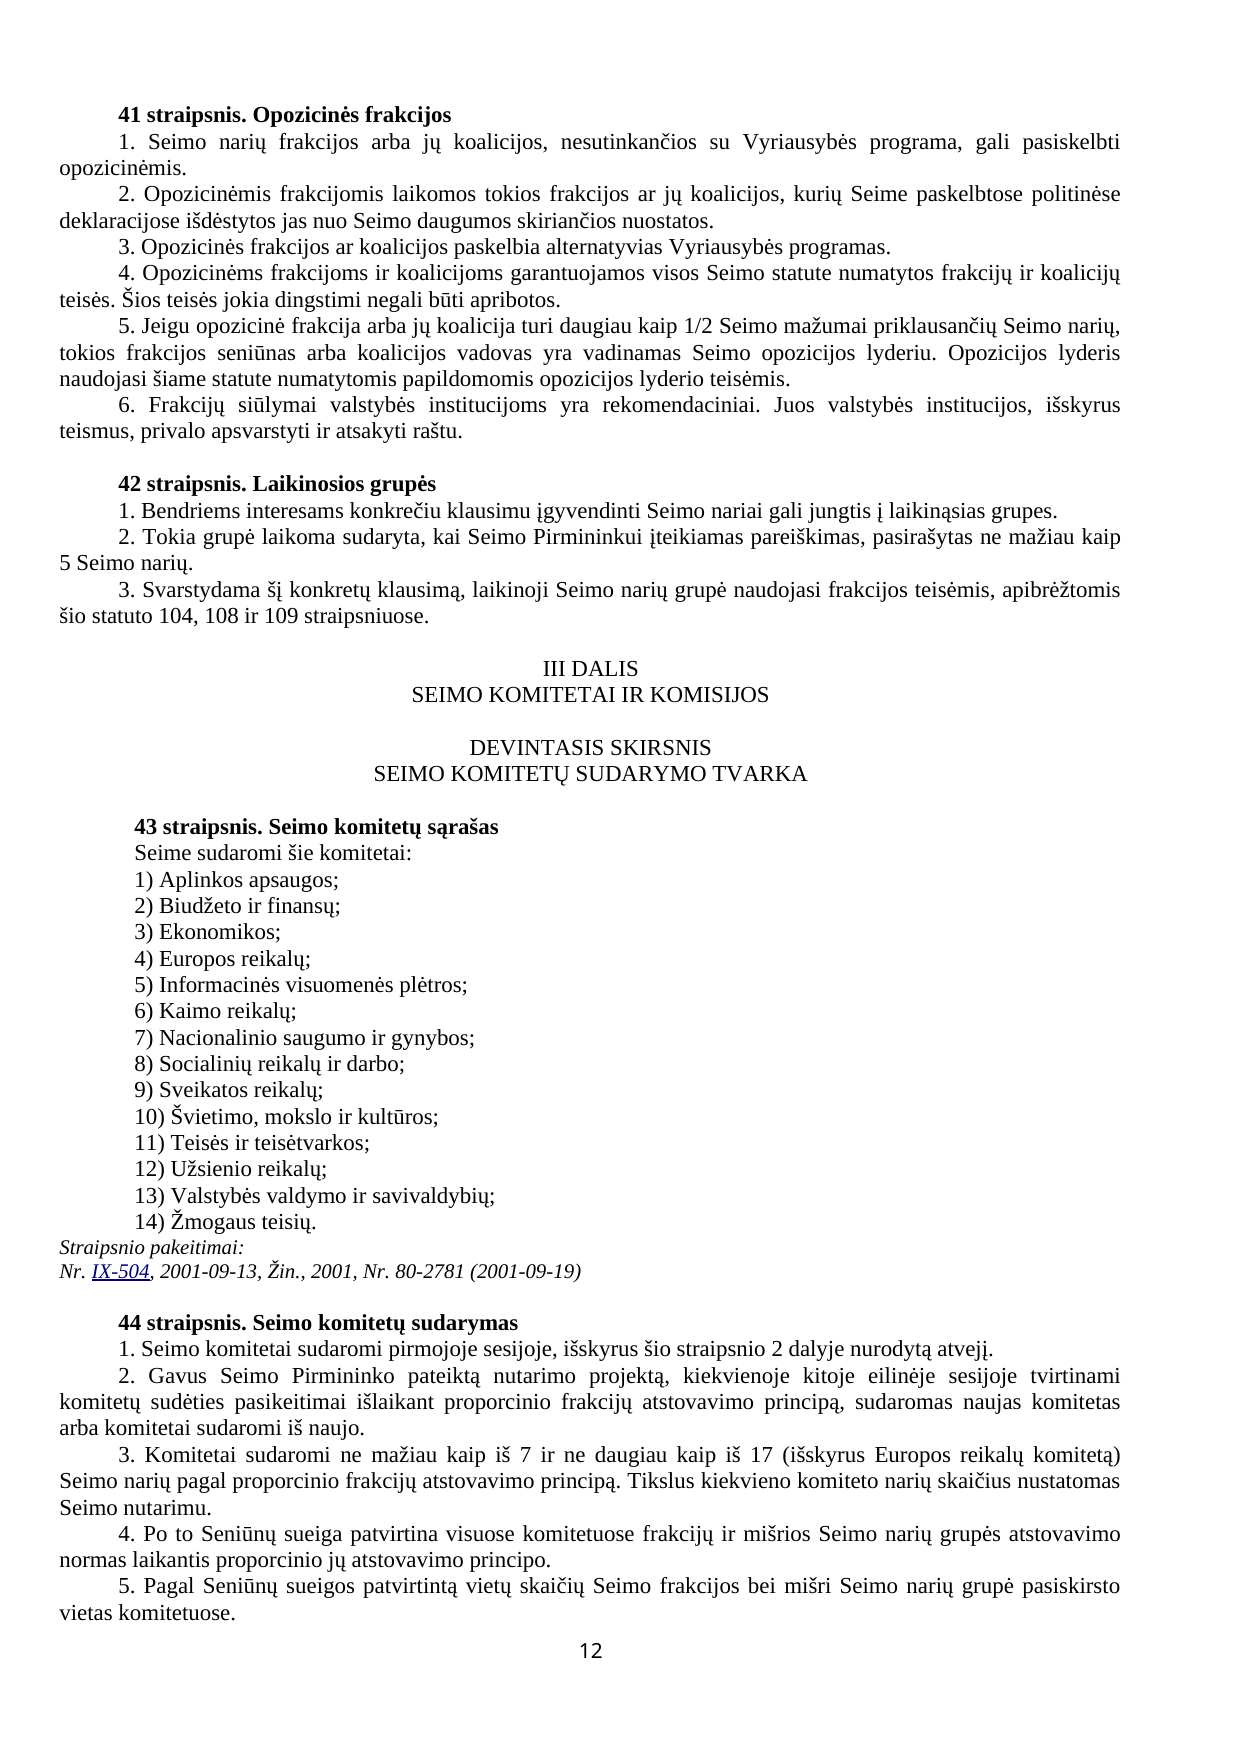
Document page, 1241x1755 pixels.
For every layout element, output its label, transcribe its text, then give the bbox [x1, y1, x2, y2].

text 3. Svarstydama šį konkretų klausimą, laikinoji Seimo narių grupė naudojasi frakcijos teisėmis, apibrėžtomis šio statuto 104, 108 ir 109 straipsniuose. [59, 576, 1122, 628]
text 44 straipsnis. Seimo komitetų sudarymas [59, 1309, 1122, 1335]
text 2. Opozicinėmis frakcijomis laikomos tokios frakcijos ar jų koalicijos, kurių Seime paskelbtose politinėse deklaracijose išdėstytos jas nuo Seimo daugumos skiriančios nuostatos. [59, 180, 1122, 233]
text 8) Socialinių reikalų ir darbo; [59, 1050, 1122, 1076]
text 1. Seimo komitetai sudaromi pirmojoje sesijoje, išskyrus šio straipsnio 2 dalyje nurodytą atvejį. [59, 1335, 1122, 1362]
text 6) Kaimo reikalų; [59, 997, 1122, 1024]
text 1. Bendriems interesams konkrečiu klausimu įgyvendinti Seimo nariai gali jungtis į laikinąsias grupes. [59, 497, 1122, 523]
text 42 straipsnis. Laikinosios grupės [59, 470, 1122, 497]
text 1. Seimo narių frakcijos arba jų koalicijos, nesutinkančios su Vyriausybės programa, gali pasiskelbti opozicinėmis. [59, 128, 1122, 180]
text 10) Švietimo, mokslo ir kultūros; [59, 1103, 1122, 1129]
text Nr. IX-504, 2001-09-13, Žin., 2001, Nr. 80-2781 (2001-09-19) [59, 1259, 1122, 1283]
text 9) Sveikatos reikalų; [59, 1076, 1122, 1103]
text SEIMO KOMITETŲ SUDARYMO TVARKA [59, 760, 1122, 787]
text 6. Frakcijų siūlymai valstybės institucijoms yra rekomendaciniai. Juos valstybės institucijos, išskyrus teismus, privalo apsvarstyti ir atsakyti raštu. [59, 391, 1122, 444]
text 2. Tokia grupė laikoma sudaryta, kai Seimo Pirmininkui įteikiamas pareiškimas, pasirašytas ne mažiau kaip 5 Seimo narių. [59, 523, 1122, 576]
text 5) Informacinės visuomenės plėtros; [59, 971, 1122, 997]
text 3. Opozicinės frakcijos ar koalicijos paskelbia alternatyvias Vyriausybės programas. [59, 233, 1122, 259]
text 3) Ekonomikos; [59, 918, 1122, 945]
text DEVINTASIS SKIRSNIS [59, 734, 1122, 760]
text 1) Aplinkos apsaugos; [59, 866, 1122, 892]
text SEIMO KOMITETAI IR KOMISIJOS [59, 681, 1122, 707]
text 12) Užsienio reikalų; [59, 1156, 1122, 1182]
text 4. Po to Seniūnų sueiga patvirtina visuose komitetuose frakcijų ir mišrios Seimo narių grupės atstovavimo normas laikantis proporcinio jų atstovavimo principo. [59, 1520, 1122, 1573]
text 4) Europos reikalų; [59, 945, 1122, 971]
text 7) Nacionalinio saugumo ir gynybos; [59, 1024, 1122, 1050]
text 14) Žmogaus teisių. [59, 1208, 1122, 1234]
text 4. Opozicinėms frakcijoms ir koalicijoms garantuojamos visos Seimo statute numatytos frakcijų ir koalicijų teisės. Šios teisės jokia dingstimi negali būti apribotos. [59, 259, 1122, 312]
text 3. Komitetai sudaromi ne mažiau kaip iš 7 ir ne daugiau kaip iš 17 (išskyrus Europos reikalų komitetą) Seimo narių pagal proporcinio frakcijų atstovavimo principą. Tikslus kiekvieno komiteto narių skaičius nustatomas Seimo nutarimu. [59, 1441, 1122, 1520]
text 13) Valstybės valdymo ir savivaldybių; [59, 1182, 1122, 1208]
text 2) Biudžeto ir finansų; [59, 892, 1122, 918]
text Seime sudaromi šie komitetai: [59, 839, 1122, 866]
text Straipsnio pakeitimai: [59, 1234, 1122, 1259]
text 11) Teisės ir teisėtvarkos; [59, 1129, 1122, 1156]
text 5. Jeigu opozicinė frakcija arba jų koalicija turi daugiau kaip 1/2 Seimo mažumai priklausančių Seimo narių, tokios frakcijos seniūnas arba koalicijos vadovas yra vadinamas Seimo opozicijos lyderiu. Opozicijos lyderis naudojasi šiame statute numatytomis papildomomis opozicijos lyderio teisėmis. [59, 312, 1122, 391]
text 43 straipsnis. Seimo komitetų sąrašas [59, 813, 1122, 839]
text 2. Gavus Seimo Pirmininko pateiktą nutarimo projektą, kiekvienoje kitoje eilinėje sesijoje tvirtinami komitetų sudėties pasikeitimai išlaikant proporcinio frakcijų atstovavimo principą, sudaromas naujas komitetas arba komitetai sudaromi iš naujo. [59, 1362, 1122, 1441]
text 41 straipsnis. Opozicinės frakcijos [59, 101, 1122, 128]
text 5. Pagal Seniūnų sueigos patvirtintą vietų skaičių Seimo frakcijos bei mišri Seimo narių grupė pasiskirsto vietas komitetuose. [59, 1573, 1122, 1625]
text III DALIS [59, 655, 1122, 681]
